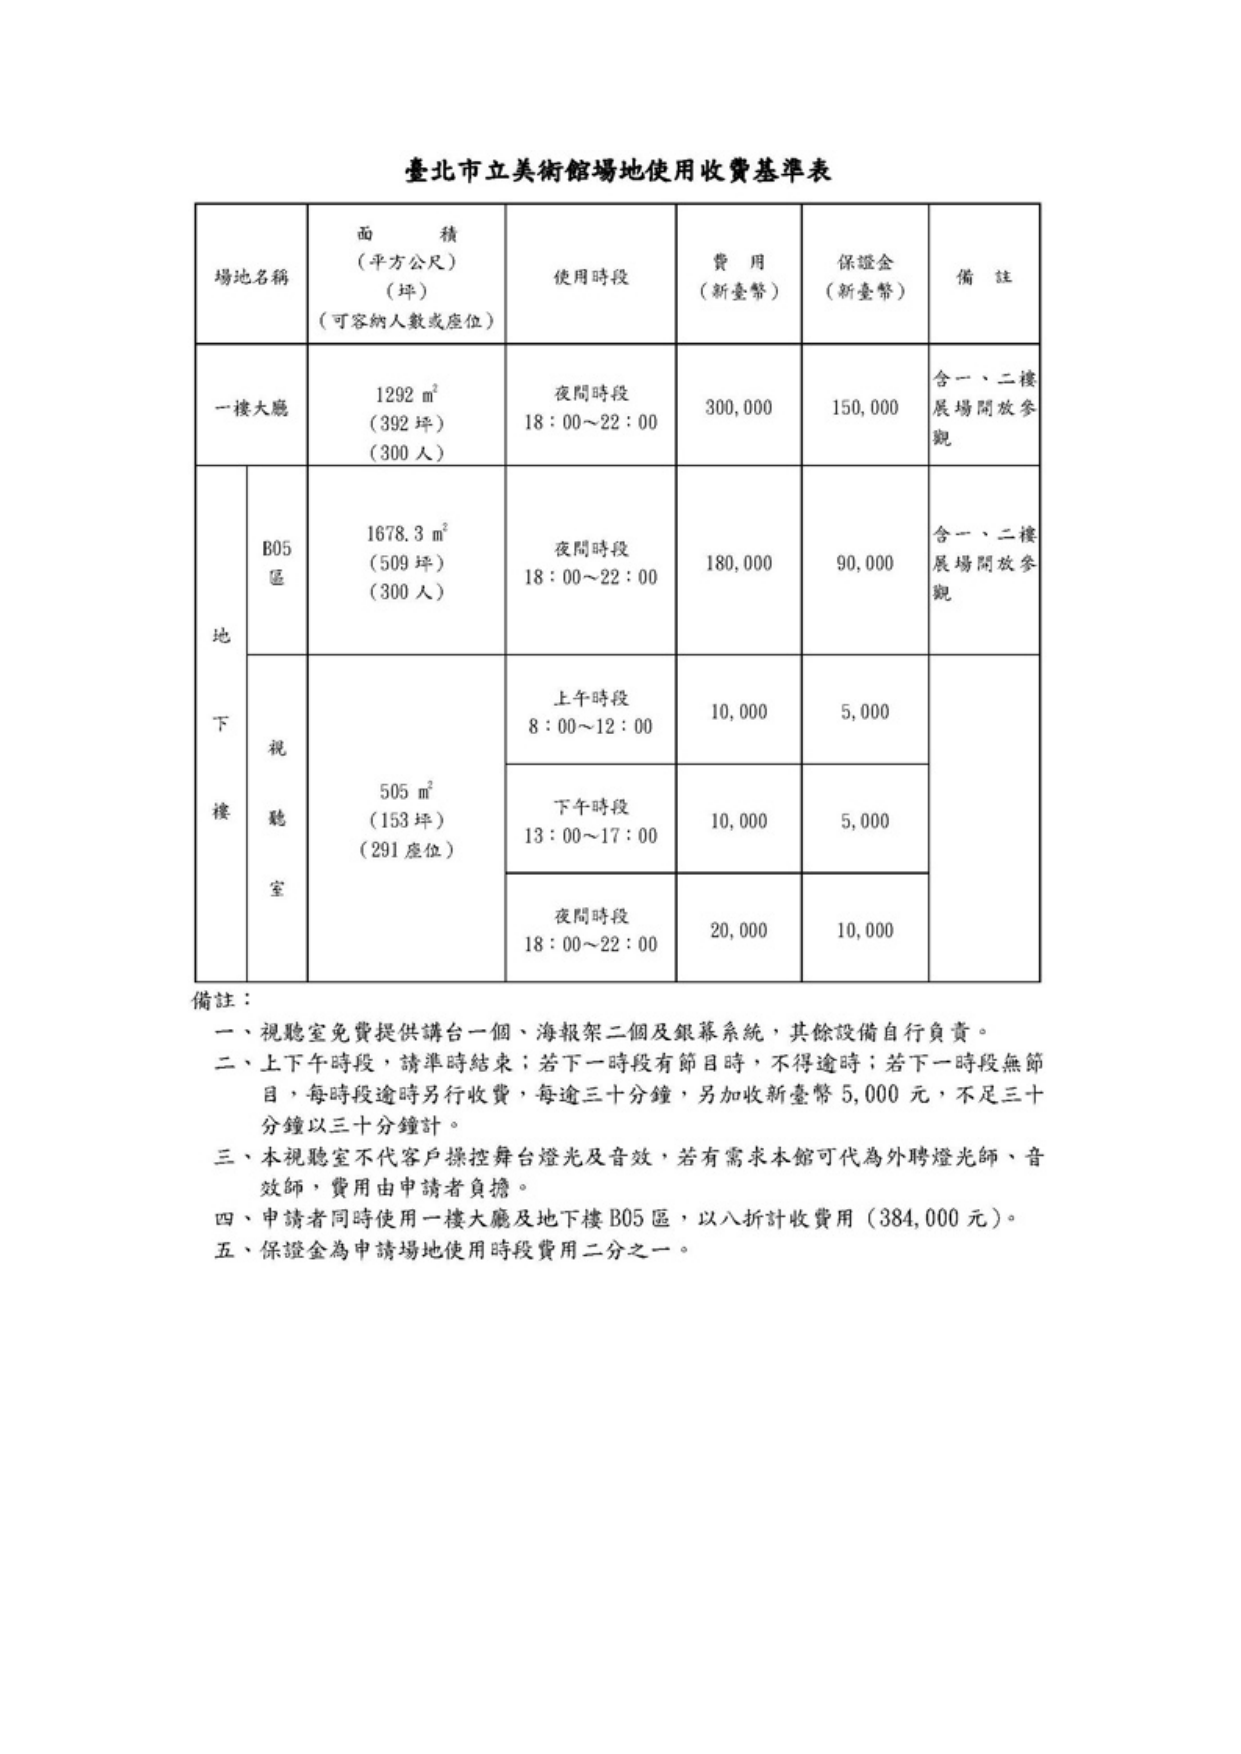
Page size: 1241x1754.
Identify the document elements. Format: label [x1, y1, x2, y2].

picture [187, 150, 1047, 1269]
